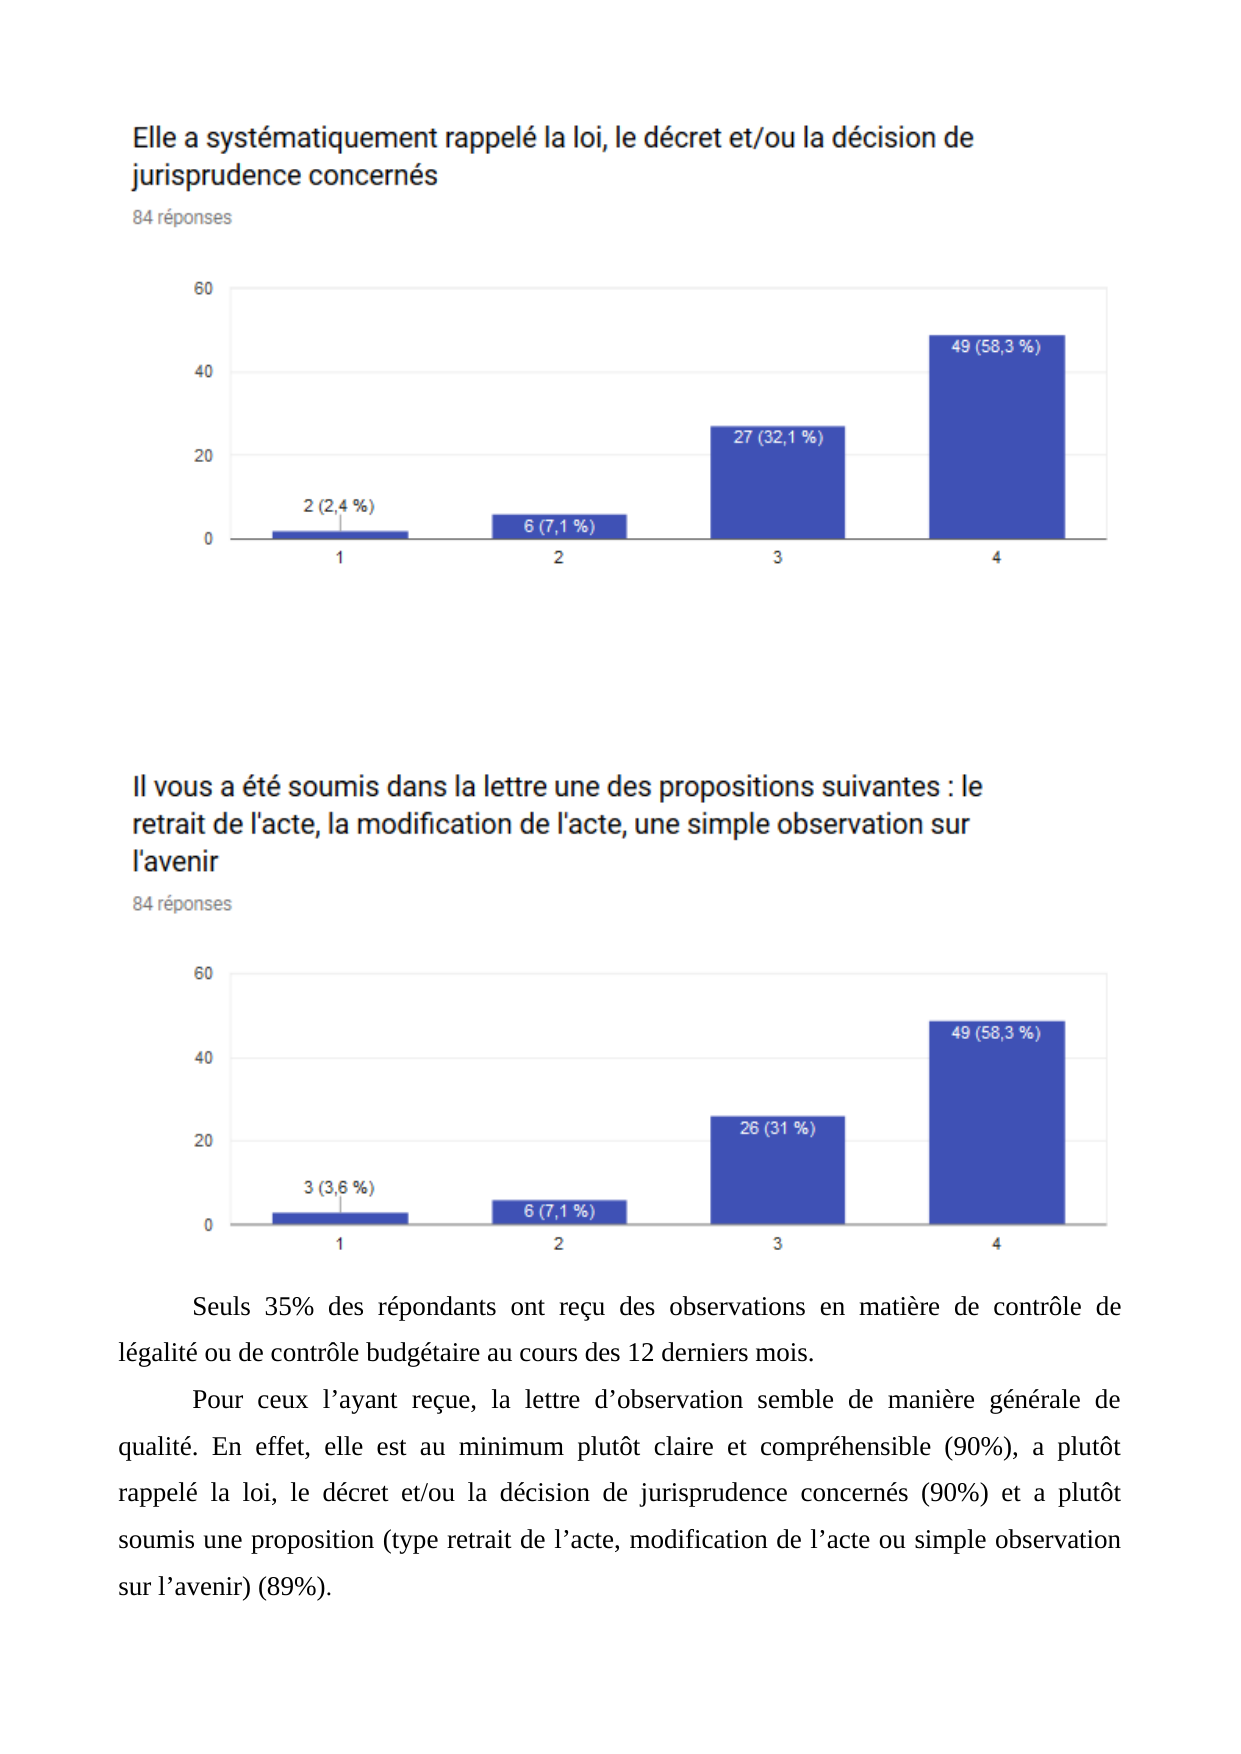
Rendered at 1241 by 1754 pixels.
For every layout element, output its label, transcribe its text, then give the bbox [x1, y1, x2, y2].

text Pour ceux l’ayant reçue, la lettre d’observation semble de manière générale de qualité. En effet, elle est au minimum plutôt claire et compréhensible (90%), a plutôt rappelé la loi, le décret et/ou la décision de jurisprudence concernés (90%) et a plutôt soumis une proposition (type retrait de l’acte, modification de l’acte ou simple observation sur l’avenir) (89%). [118, 1383, 1122, 1601]
picture [129, 118, 1111, 1275]
text Seuls 35% des répondants ont reçu des observations en matière de contrôle de légalité ou de contrôle budgétaire au cours des 12 derniers mois. [118, 118, 1122, 1368]
